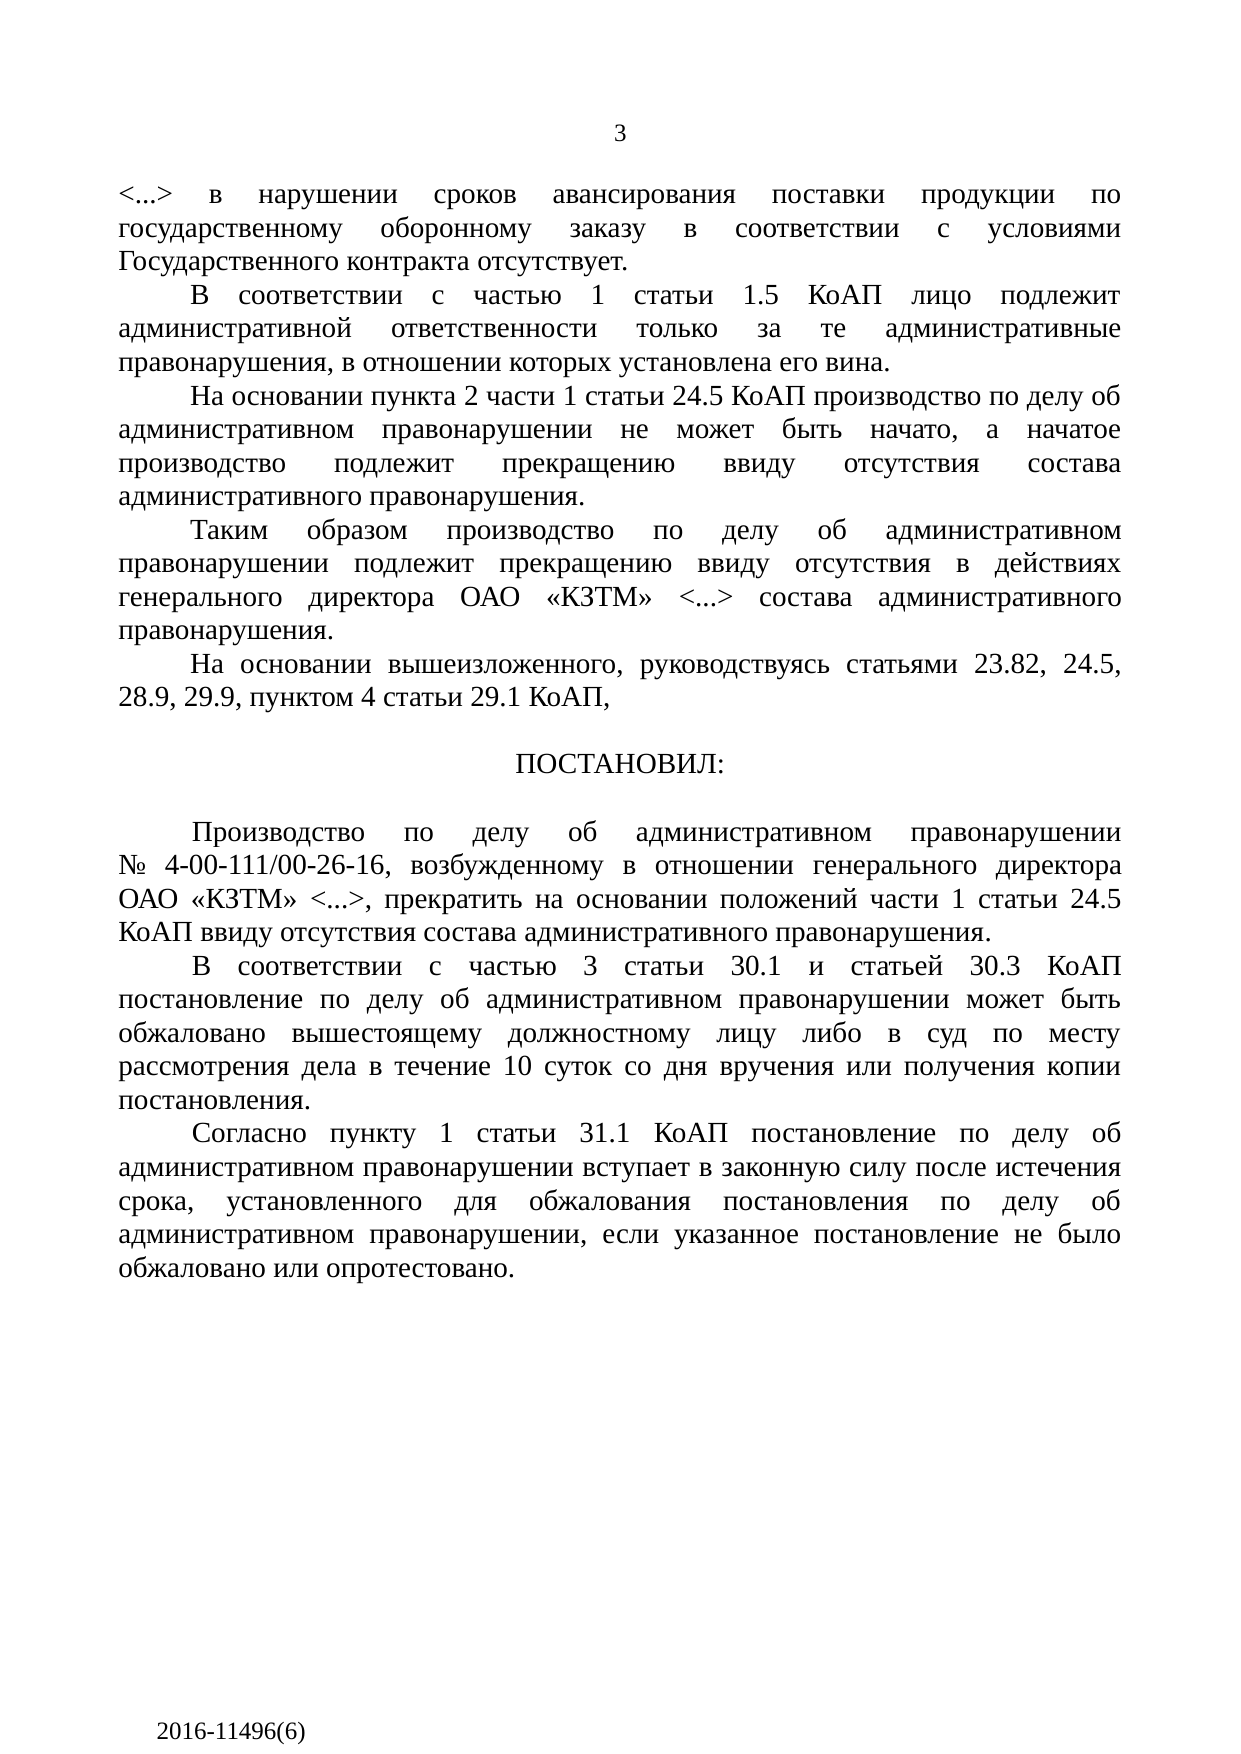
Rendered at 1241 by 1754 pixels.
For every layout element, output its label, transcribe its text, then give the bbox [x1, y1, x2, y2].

text Таким образом производство по делу об административном правонарушении подлежит прекращению ввиду отсутствия в действиях генерального директора ОАО «КЗТМ» <...> состава административного правонарушения. [118, 512, 1122, 646]
text ПОСТАНОВИЛ: [118, 747, 1122, 780]
text <...> в нарушении сроков авансирования поставки продукции по государственному оборонному заказу в соответствии с условиями Государственного контракта отсутствует. [118, 176, 1122, 277]
text В соответствии с частью 1 статьи 1.5 КоАП лицо подлежит административной ответственности только за те административные правонарушения, в отношении которых установлена его вина. [118, 277, 1122, 378]
text Производство по делу об административном правонарушении № 4-00-111/00-26-16, возбужденному в отношении генерального директора ОАО «КЗТМ» <...>, прекратить на основании положений части 1 статьи 24.5 КоАП ввиду отсутствия состава административного правонарушения. [118, 814, 1122, 948]
text На основании пункта 2 части 1 статьи 24.5 КоАП производство по делу об административном правонарушении не может быть начато, а начатое производство подлежит прекращению ввиду отсутствия состава административного правонарушения. [118, 378, 1122, 512]
text Согласно пункту 1 статьи 31.1 КоАП постановление по делу об административном правонарушении вступает в законную силу после истечения срока, установленного для обжалования постановления по делу об административном правонарушении, если указанное постановление не было обжаловано или опротестовано. [118, 1116, 1122, 1283]
text На основании вышеизложенного, руководствуясь статьями 23.82, 24.5, 28.9, 29.9, пунктом 4 статьи 29.1 КоАП, [118, 646, 1122, 713]
text В соответствии с частью 3 статьи 30.1 и статьей 30.3 КоАП постановление по делу об административном правонарушении может быть обжаловано вышестоящему должностному лицу либо в суд по месту рассмотрения дела в течение 10 суток со дня вручения или получения копии постановления. [118, 948, 1122, 1116]
